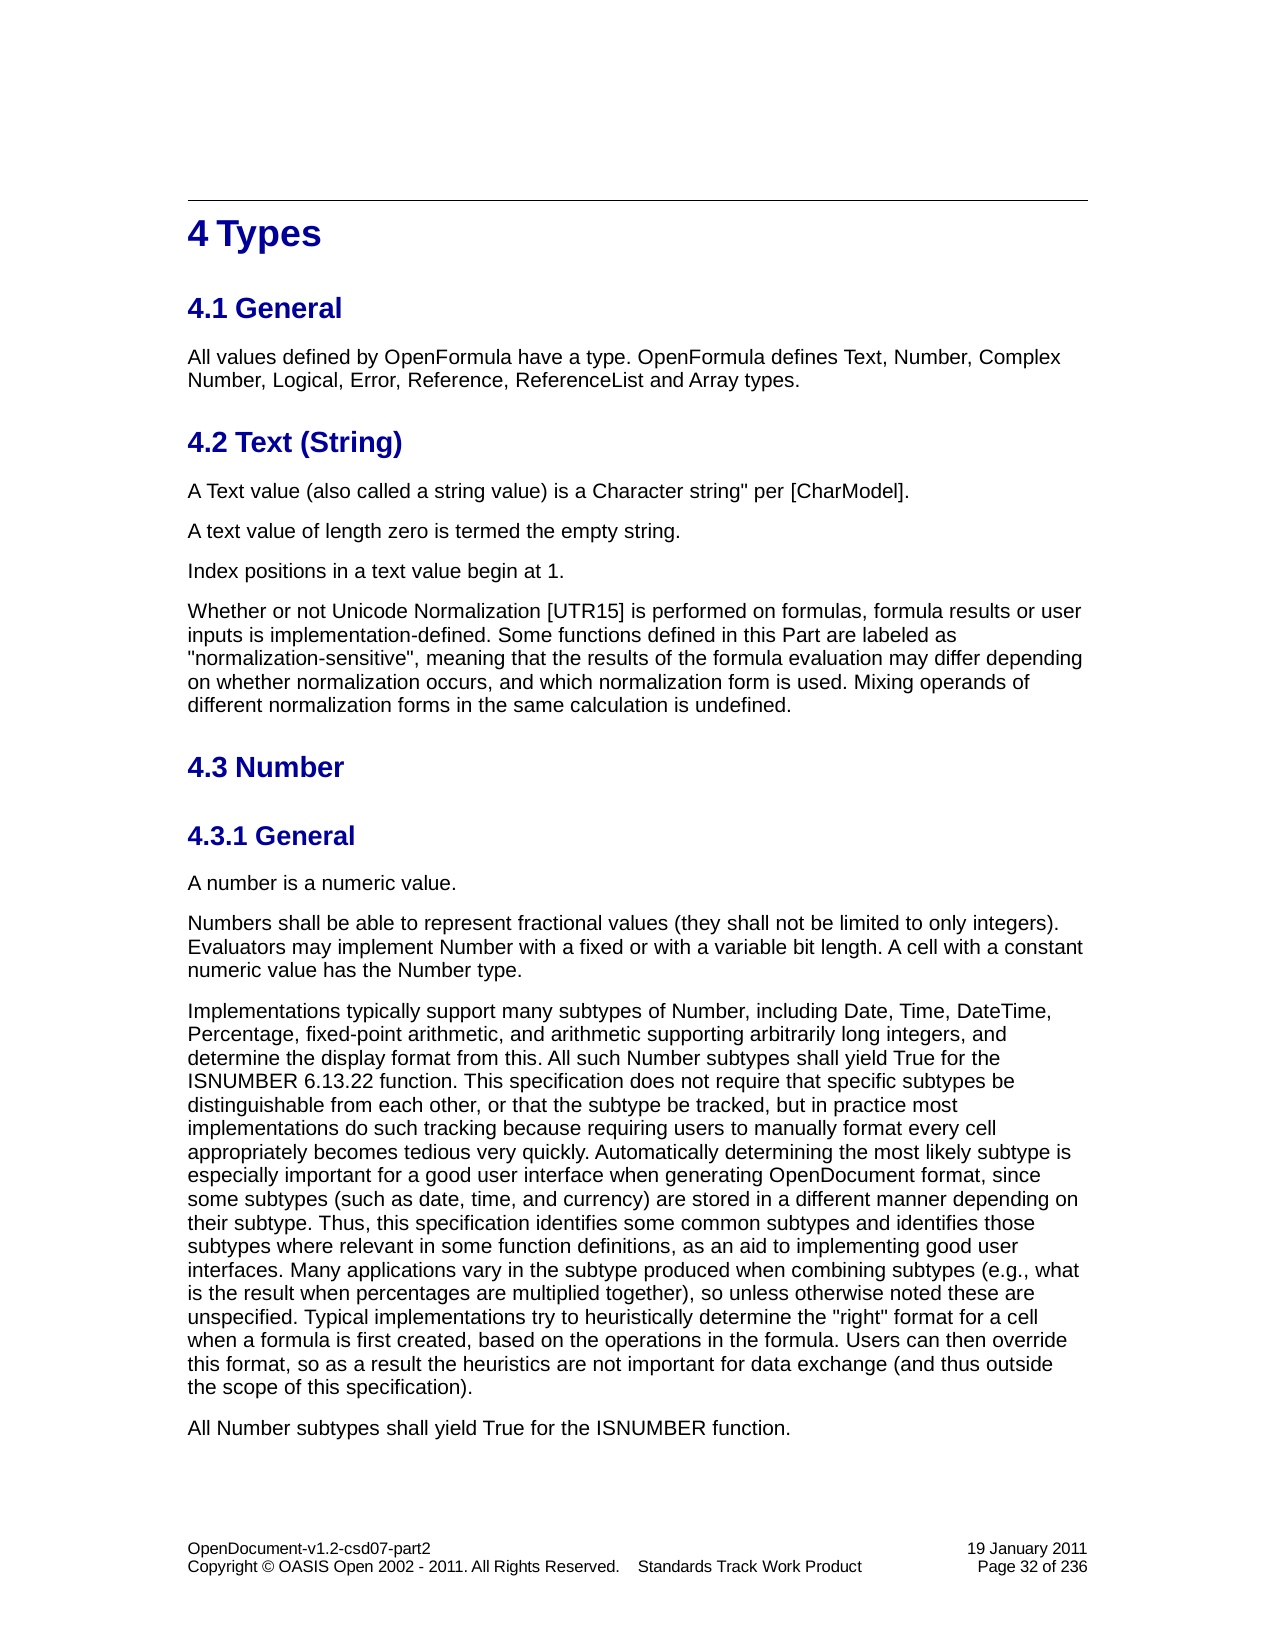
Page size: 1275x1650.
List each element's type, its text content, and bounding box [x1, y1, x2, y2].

text All Number subtypes shall yield True for the ISNUMBER function. [187, 1416, 1088, 1463]
text Whether or not Unicode Normalization [UTR15] is performed on formulas, formula results or user inputs is implementation-defined. Some functions defined in this Part are labeled as "normalization-sensitive", meaning that the results of the formula evaluation may differ depending on whether normalization occurs, and which normalization form is used. Mixing operands of different normalization forms in the same calculation is undefined. [187, 600, 1088, 717]
text A Text value (also called a string value) is a Character string" per [CharModel]. [187, 479, 1088, 503]
text All values defined by OpenFormula have a type. OpenFormula defines Text, Number, Complex Number, Logical, Error, Reference, ReferenceList and Array types. [187, 345, 1088, 392]
subtitle General [187, 821, 1088, 851]
text Index positions in a text value begin at 1. [187, 559, 1088, 583]
text A text value of length zero is termed the empty string. [187, 519, 1088, 543]
text A number is a numeric value. [187, 872, 1088, 895]
subtitle Types [187, 201, 1088, 254]
subtitle General [187, 292, 1088, 324]
subtitle Text (String) [187, 426, 1088, 458]
subtitle Number [187, 751, 1088, 783]
text Implementations typically support many subtypes of Number, including Date, Time, DateTime, Percentage, fixed-point arithmetic, and arithmetic supporting arbitrarily long integers, and determine the display format from this. All such Number subtypes shall yield True for the ISNUMBER 6.13.22 function. This specification does not require that specific subtypes be distinguishable from each other, or that the subtype be tracked, but in practice most implementations do such tracking because requiring users to manually format every cell appropriately becomes tedious very quickly. Automatically determining the most likely subtype is especially important for a good user interface when generating OpenDocument format, since some subtypes (such as date, time, and currency) are stored in a different manner depending on their subtype. Thus, this specification identifies some common subtypes and identifies those subtypes where relevant in some function definitions, as an aid to implementing good user interfaces. Many applications vary in the subtype produced when combining subtypes (e.g., what is the result when percentages are multiplied together), so unless otherwise noted these are unspecified. Typical implementations try to heuristically determine the "right" format for a cell when a formula is first created, based on the operations in the formula. Users can then override this format, so as a result the heuristics are not important for data exchange (and thus outside the scope of this specification). [187, 999, 1088, 1399]
text Numbers shall be able to represent fractional values (they shall not be limited to only integers). Evaluators may implement Number with a fixed or with a variable bit length. A cell with a constant numeric value has the Number type. [187, 912, 1088, 982]
